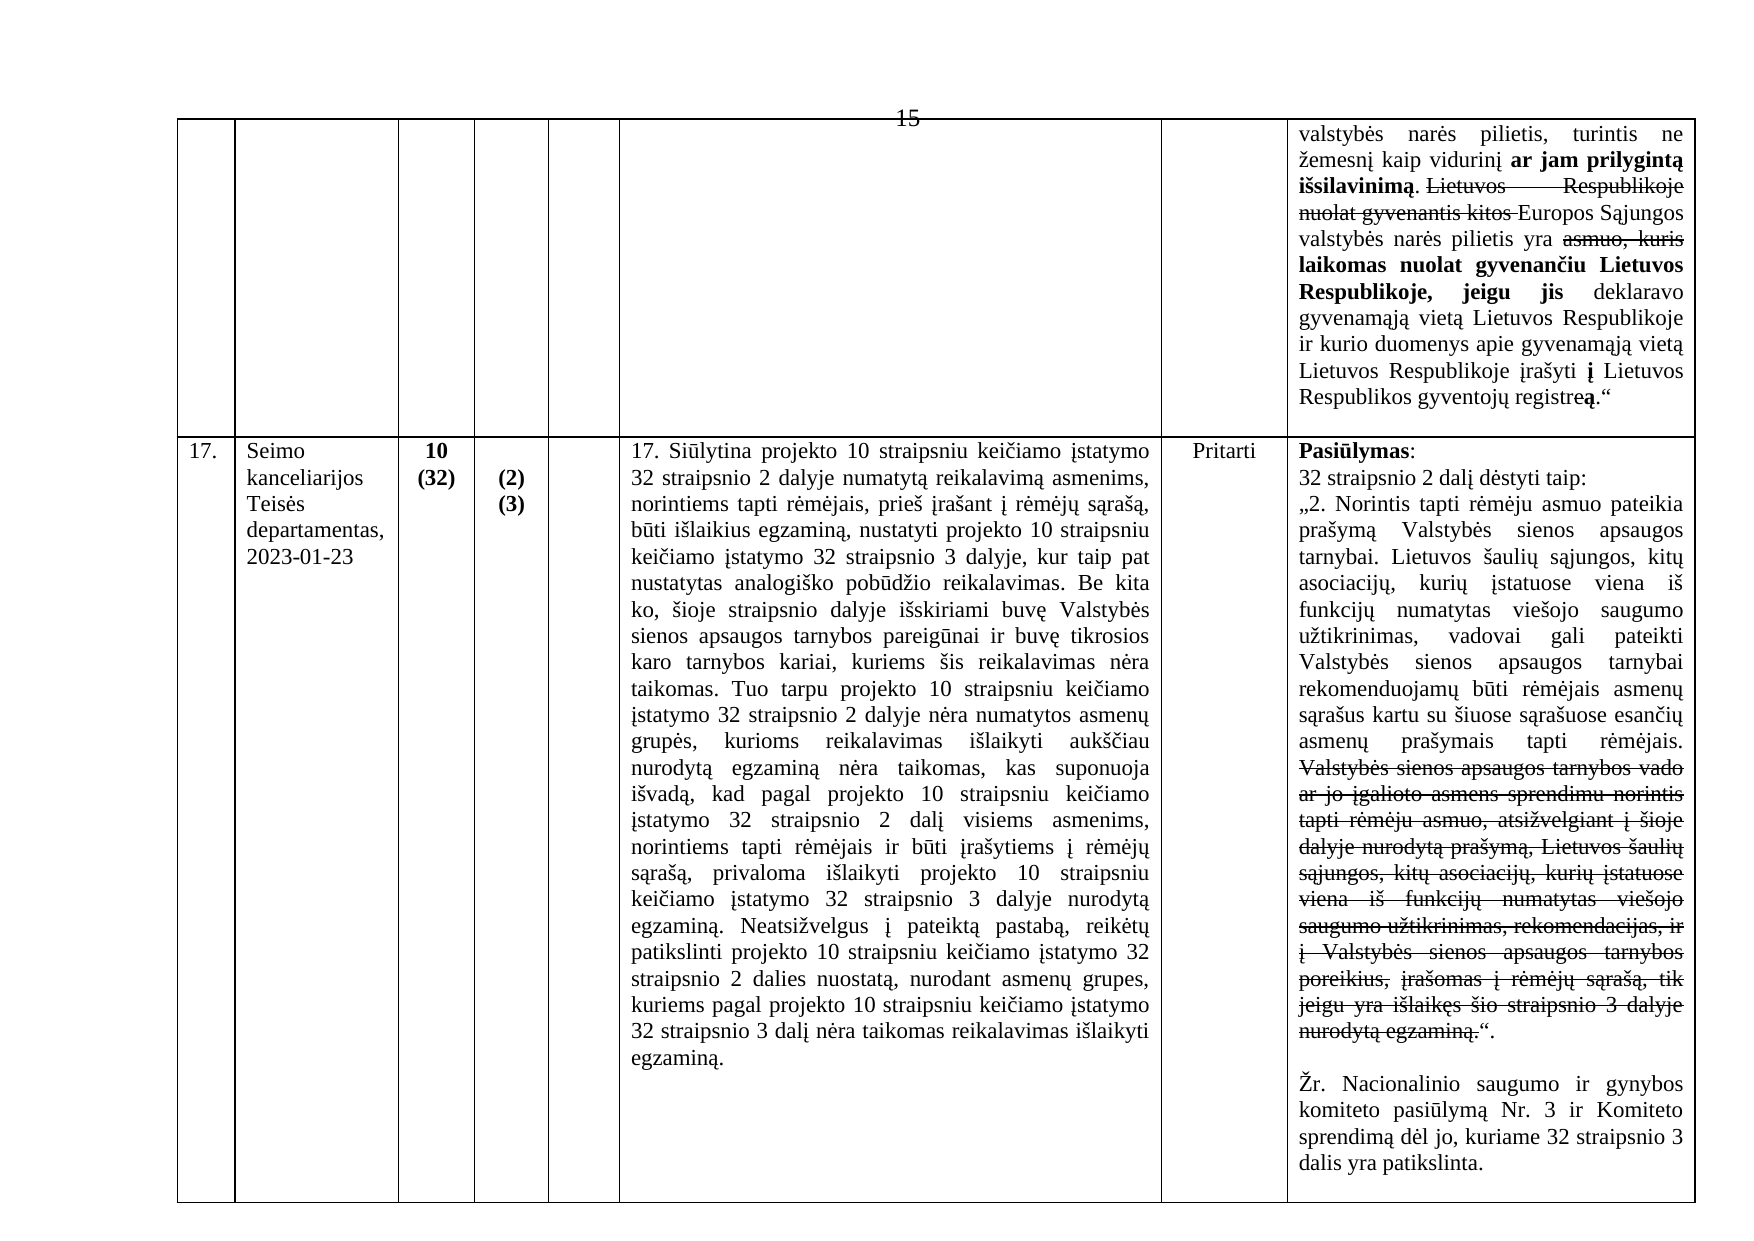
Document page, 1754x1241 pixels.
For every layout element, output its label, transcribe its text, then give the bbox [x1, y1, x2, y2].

table_cell Seimo kanceliarijos Teisės departamentas, 2023-01-23 [236, 438, 398, 1202]
table_cell [178, 120, 234, 436]
table_cell [236, 120, 398, 436]
table_cell [549, 120, 619, 436]
table_cell (2) (3) [475, 438, 548, 1202]
table_cell 17. [178, 438, 234, 1202]
table_cell 17. Siūlytina projekto 10 straipsniu keičiamo įstatymo 32 straipsnio 2 dalyje numatytą reikalavimą asmenims, norintiems tapti rėmėjais, prieš įrašant į rėmėjų sąrašą, būti išlaikius egzaminą, nustatyti projekto 10 straipsniu keičiamo įstatymo 32 straipsnio 3 dalyje, kur taip pat nustatytas analogiško pobūdžio reikalavimas. Be kita ko, šioje straipsnio dalyje išskiriami buvę Valstybės sienos apsaugos tarnybos pareigūnai ir buvę tikrosios karo tarnybos kariai, kuriems šis reikalavimas nėra taikomas. Tuo tarpu projekto 10 straipsniu keičiamo įstatymo 32 straipsnio 2 dalyje nėra numatytos asmenų grupės, kurioms reikalavimas išlaikyti aukščiau nurodytą egzaminą nėra taikomas, kas suponuoja išvadą, kad pagal projekto 10 straipsniu keičiamo įstatymo 32 straipsnio 2 dalį visiems asmenims, norintiems tapti rėmėjais ir būti įrašytiems į rėmėjų sąrašą, privaloma išlaikyti projekto 10 straipsniu keičiamo įstatymo 32 straipsnio 3 dalyje nurodytą egzaminą. Neatsižvelgus į pateiktą pastabą, reikėtų patikslinti projekto 10 straipsniu keičiamo įstatymo 32 straipsnio 2 dalies nuostatą, nurodant asmenų grupes, kuriems pagal projekto 10 straipsniu keičiamo įstatymo 32 straipsnio 3 dalį nėra taikomas reikalavimas išlaikyti egzaminą. [620, 438, 1161, 1202]
table_cell [620, 120, 1161, 436]
table_cell Pritarti [1162, 438, 1287, 1202]
table_cell [549, 438, 619, 1202]
table_cell Pasiūlymas: 32 straipsnio 2 dalį dėstyti taip: „2. Norintis tapti rėmėju asmuo pateikia prašymą Valstybės sienos apsaugos tarnybai. Lietuvos šaulių sąjungos, kitų asociacijų, kurių įstatuose viena iš funkcijų numatytas viešojo saugumo užtikrinimas, vadovai gali pateikti Valstybės sienos apsaugos tarnybai rekomenduojamų būti rėmėjais asmenų sąrašus kartu su šiuose sąrašuose esančių asmenų prašymais tapti rėmėjais. Valstybės sienos apsaugos tarnybos vado ar jo įgalioto asmens sprendimu norintis tapti rėmėju asmuo, atsižvelgiant į šioje dalyje nurodytą prašymą, Lietuvos šaulių sąjungos, kitų asociacijų, kurių įstatuose viena iš funkcijų numatytas viešojo saugumo užtikrinimas, rekomendacijas, ir į Valstybės sienos apsaugos tarnybos poreikius, įrašomas į rėmėjų sąrašą, tik jeigu yra išlaikęs šio straipsnio 3 dalyje nurodytą egzaminą.“. Žr. Nacionalinio saugumo ir gynybos komiteto pasiūlymą Nr. 3 ir Komiteto sprendimą dėl jo, kuriame 32 straipsnio 3 dalis yra patikslinta. [1288, 438, 1694, 1202]
table_cell valstybės narės pilietis, turintis ne žemesnį kaip vidurinį ar jam prilygintą išsilavinimą. Lietuvos Respublikoje nuolat gyvenantis kitos Europos Sąjungos valstybės narės pilietis yra asmuo, kuris laikomas nuolat gyvenančiu Lietuvos Respublikoje, jeigu jis deklaravo gyvenamąją vietą Lietuvos Respublikoje ir kurio duomenys apie gyvenamąją vietą Lietuvos Respublikoje įrašyti į Lietuvos Respublikos gyventojų registreą.“ [1288, 120, 1694, 436]
table_cell 10 (32) [399, 438, 474, 1202]
table_cell [475, 120, 548, 436]
table_cell [1162, 120, 1287, 436]
table_cell [399, 120, 474, 436]
